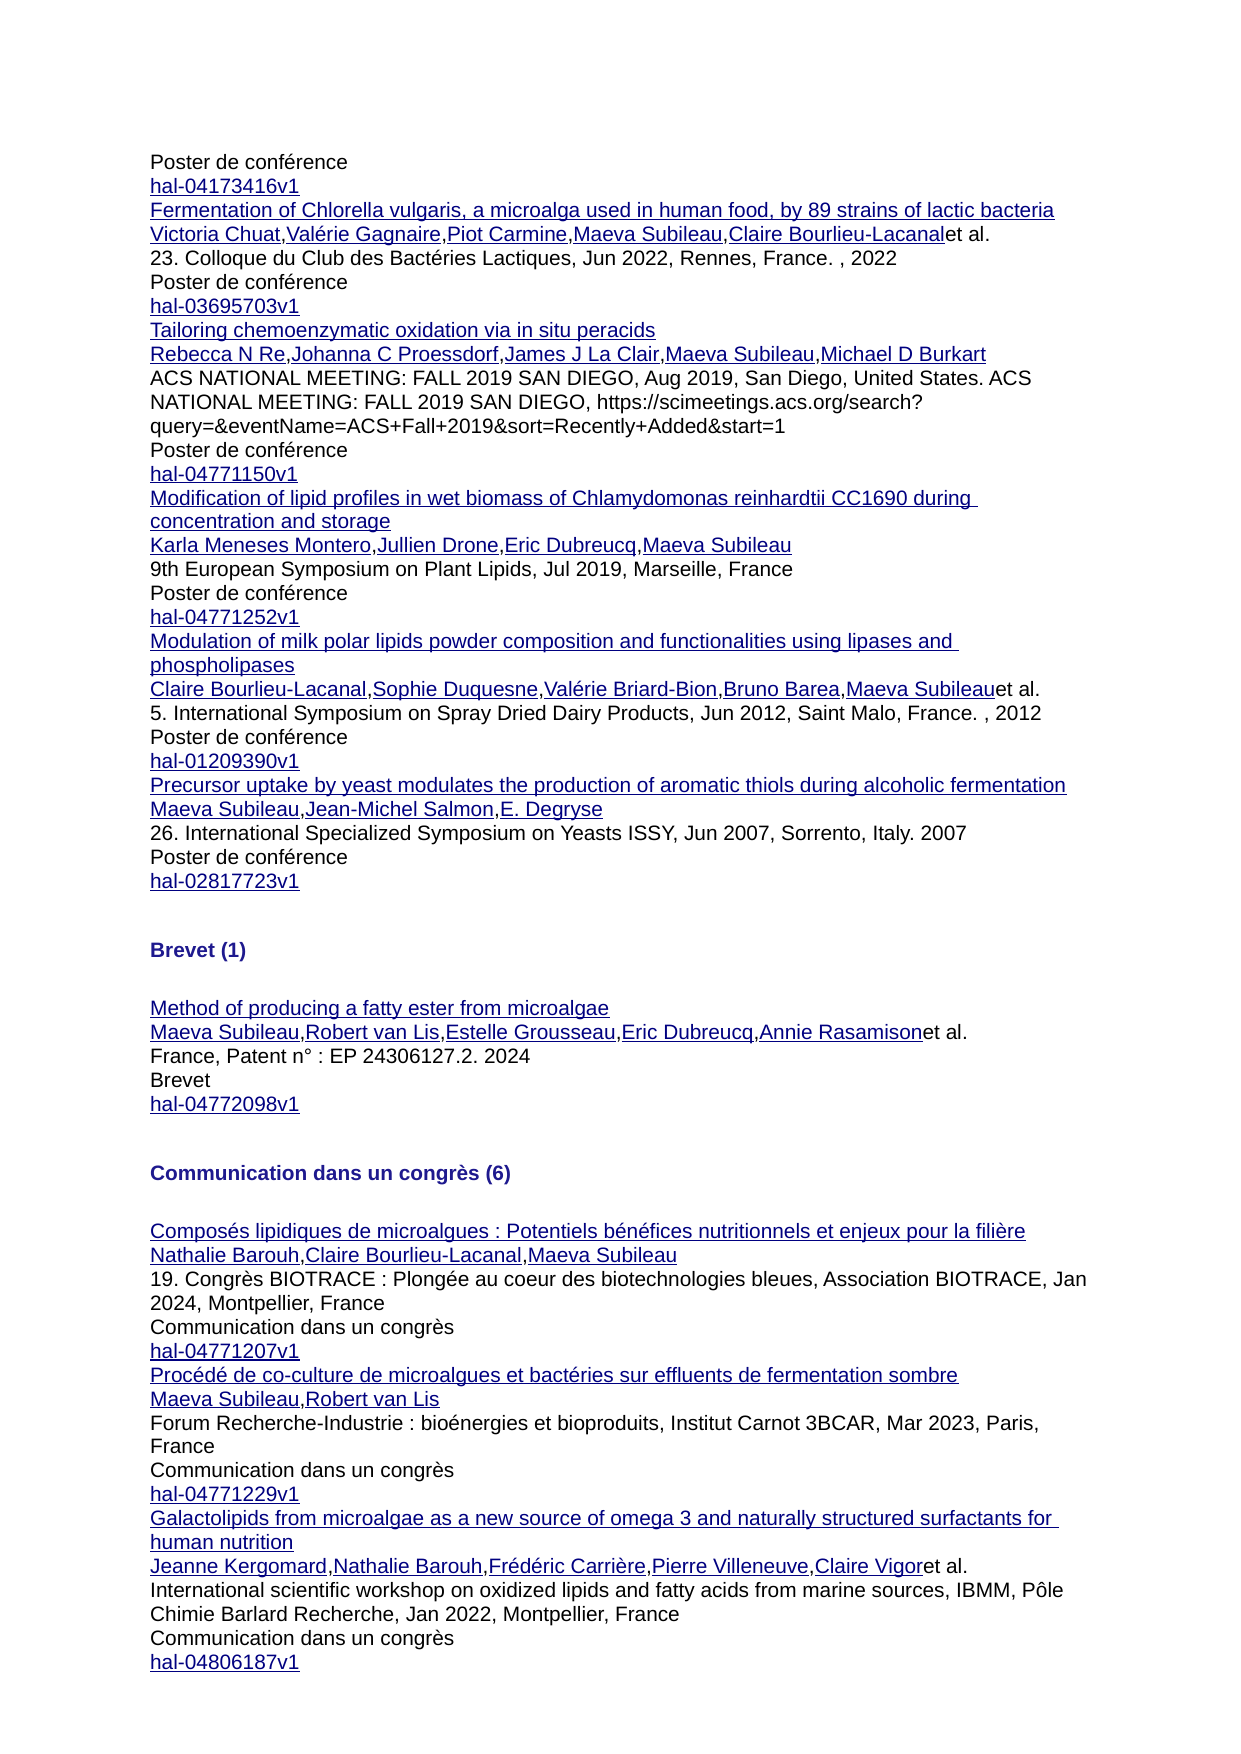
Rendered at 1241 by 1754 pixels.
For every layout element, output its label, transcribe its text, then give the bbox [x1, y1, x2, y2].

table_header Composés lipidiques de microalgues : Potentiels bénéfices nutritionnels et enjeux pour la filière Nathalie Barouh,Claire Bourlieu-Lacanal,Maeva Subileau 19. Congrès BIOTRACE : Plongée au coeur des biotechnologies bleues, Association BIOTRACE, Jan 2024, Montpellier, France Communication dans un congrès hal-04771207v1 [150, 1219, 1090, 1362]
table_cell Precursor uptake by yeast modulates the production of aromatic thiols during alcoholic fermentation Maeva Subileau,Jean-Michel Salmon,E. Degryse 26. International Specialized Symposium on Yeasts ISSY, Jun 2007, Sorrento, Italy. 2007 Poster de conférence hal-02817723v1 [150, 773, 1090, 893]
subtitle Brevet (1) [150, 937, 1090, 961]
table_cell Modification of lipid profiles in wet biomass of Chlamydomonas reinhardtii CC1690 during concentration and storage Karla Meneses Montero,Jullien Drone,Eric Dubreucq,Maeva Subileau 9th European Symposium on Plant Lipids, Jul 2019, Marseille, France Poster de conférence hal-04771252v1 [150, 485, 1090, 629]
table_cell Modulation of milk polar lipids powder composition and functionalities using lipases and phospholipases Claire Bourlieu-Lacanal,Sophie Duquesne,Valérie Briard-Bion,Bruno Barea,Maeva Subileauet al. 5. International Symposium on Spray Dried Dairy Products, Jun 2012, Saint Malo, France. , 2012 Poster de conférence hal-01209390v1 [150, 629, 1090, 773]
table_cell Galactolipids from microalgae as a new source of omega 3 and naturally structured surfactants for human nutrition Jeanne Kergomard,Nathalie Barouh,Frédéric Carrière,Pierre Villeneuve,Claire Vigoret al. International scientific workshop on oxidized lipids and fatty acids from marine sources, IBMM, Pôle Chimie Barlard Recherche, Jan 2022, Montpellier, France Communication dans un congrès hal-04806187v1 [150, 1506, 1090, 1674]
subtitle Communication dans un congrès (6) [150, 1160, 1090, 1184]
table_cell Poster de conférence hal-04173416v1 [150, 150, 1090, 198]
table_cell Procédé de co-culture de microalgues et bactéries sur effluents de fermentation sombre Maeva Subileau,Robert van Lis Forum Recherche-Industrie : bioénergies et bioproduits, Institut Carnot 3BCAR, Mar 2023, Paris, France Communication dans un congrès hal-04771229v1 [150, 1363, 1090, 1506]
table_cell Tailoring chemoenzymatic oxidation via in situ peracids Rebecca N Re,Johanna C Proessdorf,James J La Clair,Maeva Subileau,Michael D Burkart ACS NATIONAL MEETING: FALL 2019 SAN DIEGO, Aug 2019, San Diego, United States. ACS NATIONAL MEETING: FALL 2019 SAN DIEGO, https://scimeetings.acs.org/search?query=&eventName=ACS+Fall+2019&sort=Recently+Added&start=1 Poster de conférence hal-04771150v1 [150, 318, 1090, 485]
table_cell Fermentation of Chlorella vulgaris, a microalga used in human food, by 89 strains of lactic bacteria Victoria Chuat,Valérie Gagnaire,Piot Carmine,Maeva Subileau,Claire Bourlieu-Lacanalet al. 23. Colloque du Club des Bactéries Lactiques, Jun 2022, Rennes, France. , 2022 Poster de conférence hal-03695703v1 [150, 198, 1090, 318]
table_header Method of producing a fatty ester from microalgae Maeva Subileau,Robert van Lis,Estelle Grousseau,Eric Dubreucq,Annie Rasamisonet al. France, Patent n° : EP 24306127.2. 2024 Brevet hal-04772098v1 [150, 996, 1090, 1116]
